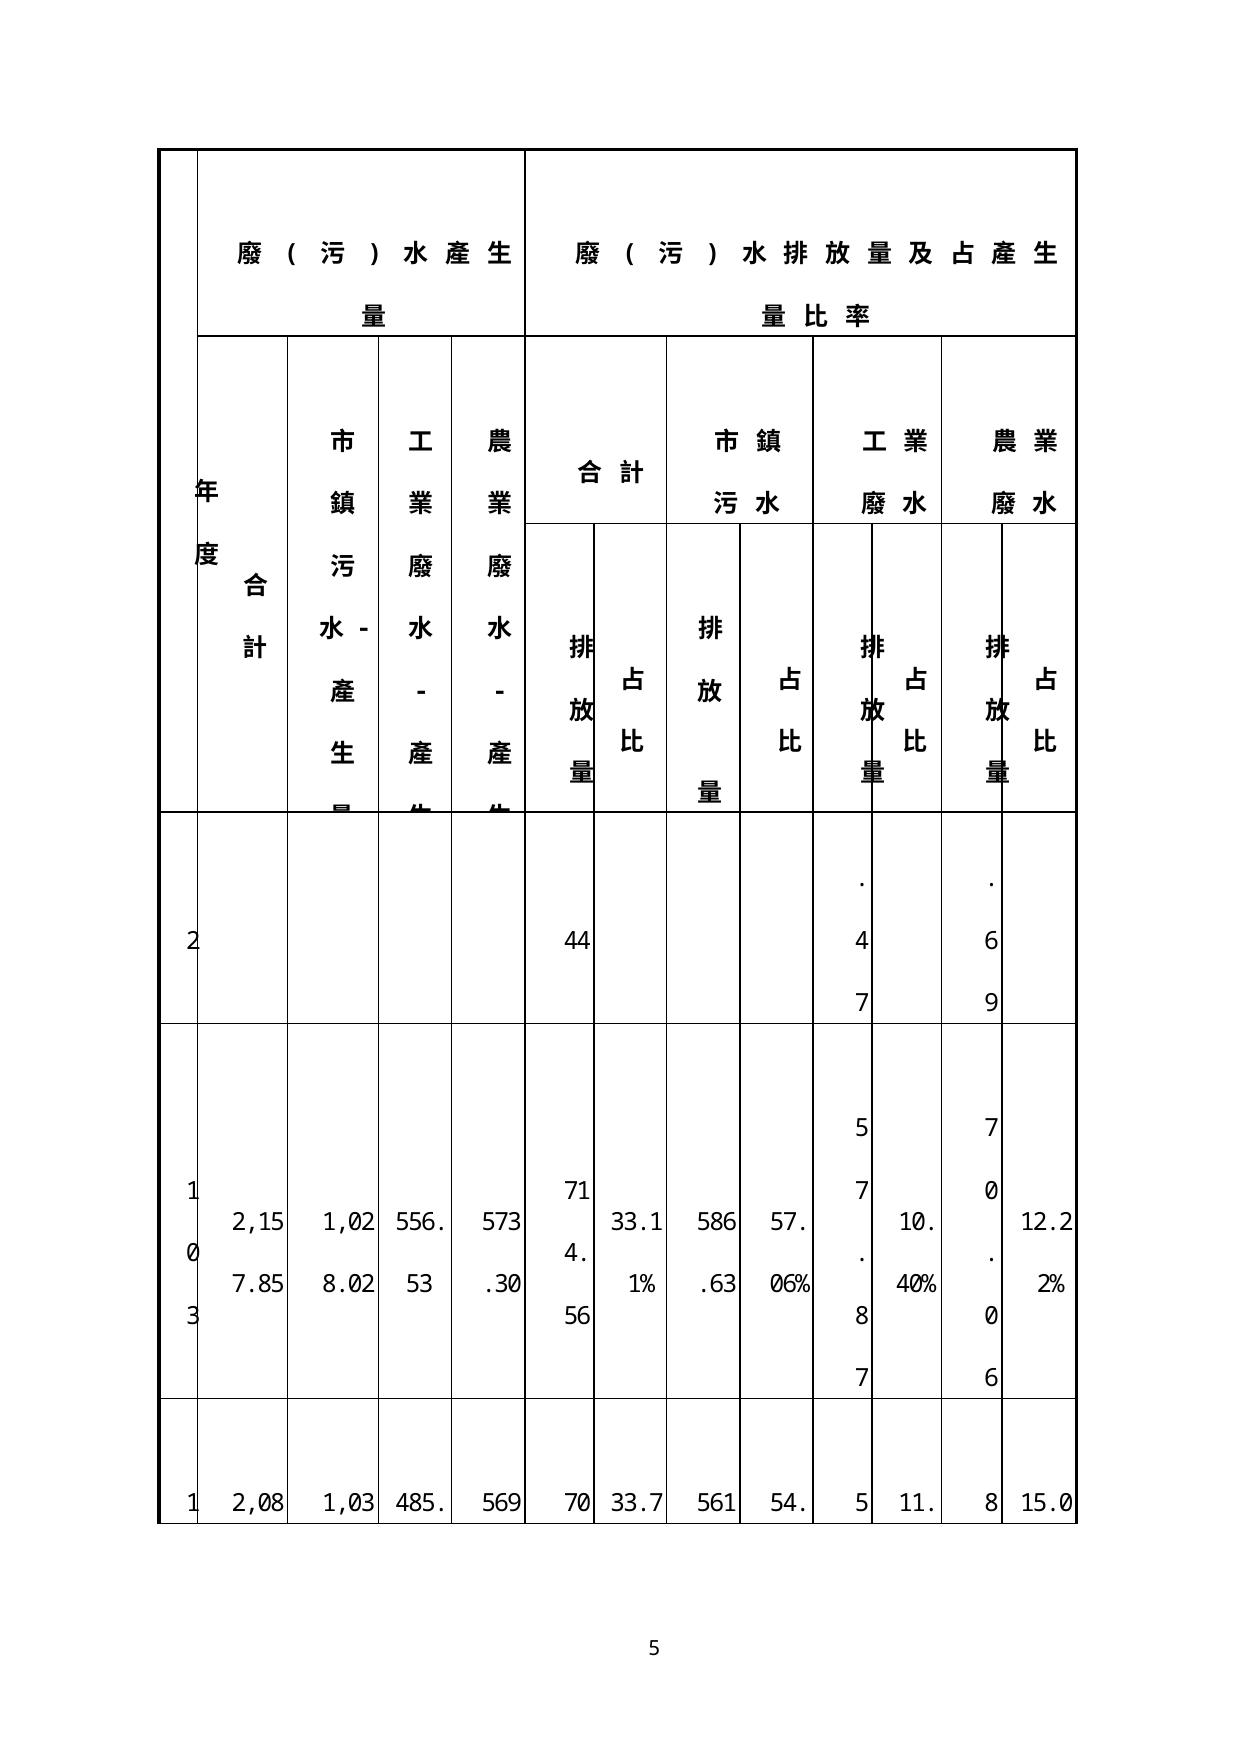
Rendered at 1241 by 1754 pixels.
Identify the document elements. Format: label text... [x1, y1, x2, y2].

table_cell 57.87 [814, 1024, 871, 1398]
table_cell 占比 [1003, 524, 1075, 811]
table_cell [667, 813, 739, 1023]
table_cell 57.06% [741, 1024, 812, 1398]
table_header 廢(污)水產生量 [198, 151, 524, 335]
table_cell 排放量 [942, 524, 1001, 811]
table_cell 排放量 [814, 524, 871, 811]
table_cell 11. [873, 1399, 941, 1523]
table_cell 排放 量 [667, 524, 739, 811]
table_cell 5 [814, 1399, 871, 1523]
table_cell 農業廢水-產生量 [452, 337, 524, 811]
table_cell 524.60 [379, 813, 451, 1023]
table_cell 1,032.44 [288, 1399, 378, 1523]
table_cell 市鎮污水-產生量 [288, 337, 378, 811]
table_cell 597.01 [452, 813, 524, 1023]
table_cell 農業廢水 [942, 337, 1075, 523]
table_cell .69 [942, 813, 1001, 1023]
table_cell 占比 [741, 524, 812, 811]
table_header 年度 [161, 151, 197, 811]
table_cell 占比 [595, 524, 666, 811]
table_cell 1,026.77 [288, 813, 378, 1023]
table_cell 586.63 [667, 1024, 739, 1398]
table_cell 排放量 [526, 524, 593, 811]
table_cell 8 [942, 1399, 1001, 1523]
table_cell 2,08 [198, 1399, 287, 1523]
table_cell 12.22% [1003, 1024, 1075, 1398]
table_cell 工業廢水-產生量 [379, 337, 451, 811]
table_cell 556.53 [379, 1024, 451, 1398]
table_cell 10.40% [873, 1024, 941, 1398]
table_cell 1,028.02 [288, 1024, 378, 1398]
table_cell [873, 813, 941, 1023]
table_cell 103 [161, 1024, 197, 1398]
table_cell 54. [741, 1399, 812, 1523]
table_cell 714.56 [526, 1024, 593, 1398]
table_cell 市鎮污水 [667, 337, 812, 523]
table_cell 33.11% [595, 1024, 666, 1398]
table_cell 485.29 [379, 1399, 451, 1523]
table_header 廢(污)水排放量及占產生量比率 [526, 151, 1075, 335]
table_cell [741, 813, 812, 1023]
table_cell 70.06 [942, 1024, 1001, 1398]
table_cell .47 [814, 813, 871, 1023]
table_cell 102 [161, 813, 197, 1023]
table_cell [595, 813, 666, 1023]
table_cell [198, 813, 287, 1023]
table_cell 2,157.85 [198, 1024, 287, 1398]
table_cell 15.0 [1003, 1399, 1075, 1523]
table_cell 104 [161, 1399, 197, 1523]
table_cell [1003, 813, 1075, 1023]
table_cell 561 [667, 1399, 739, 1523]
table_cell 合計 [526, 337, 666, 523]
table_cell 33.7 [595, 1399, 666, 1523]
table_cell 工業廢水 [814, 337, 941, 523]
table_cell 573.30 [452, 1024, 524, 1398]
table_cell 569.66 [452, 1399, 524, 1523]
table_cell 70 [526, 1399, 593, 1523]
table_cell 44 [526, 813, 593, 1023]
table_cell 占比 [873, 524, 941, 811]
table_cell 合計 [198, 337, 287, 811]
